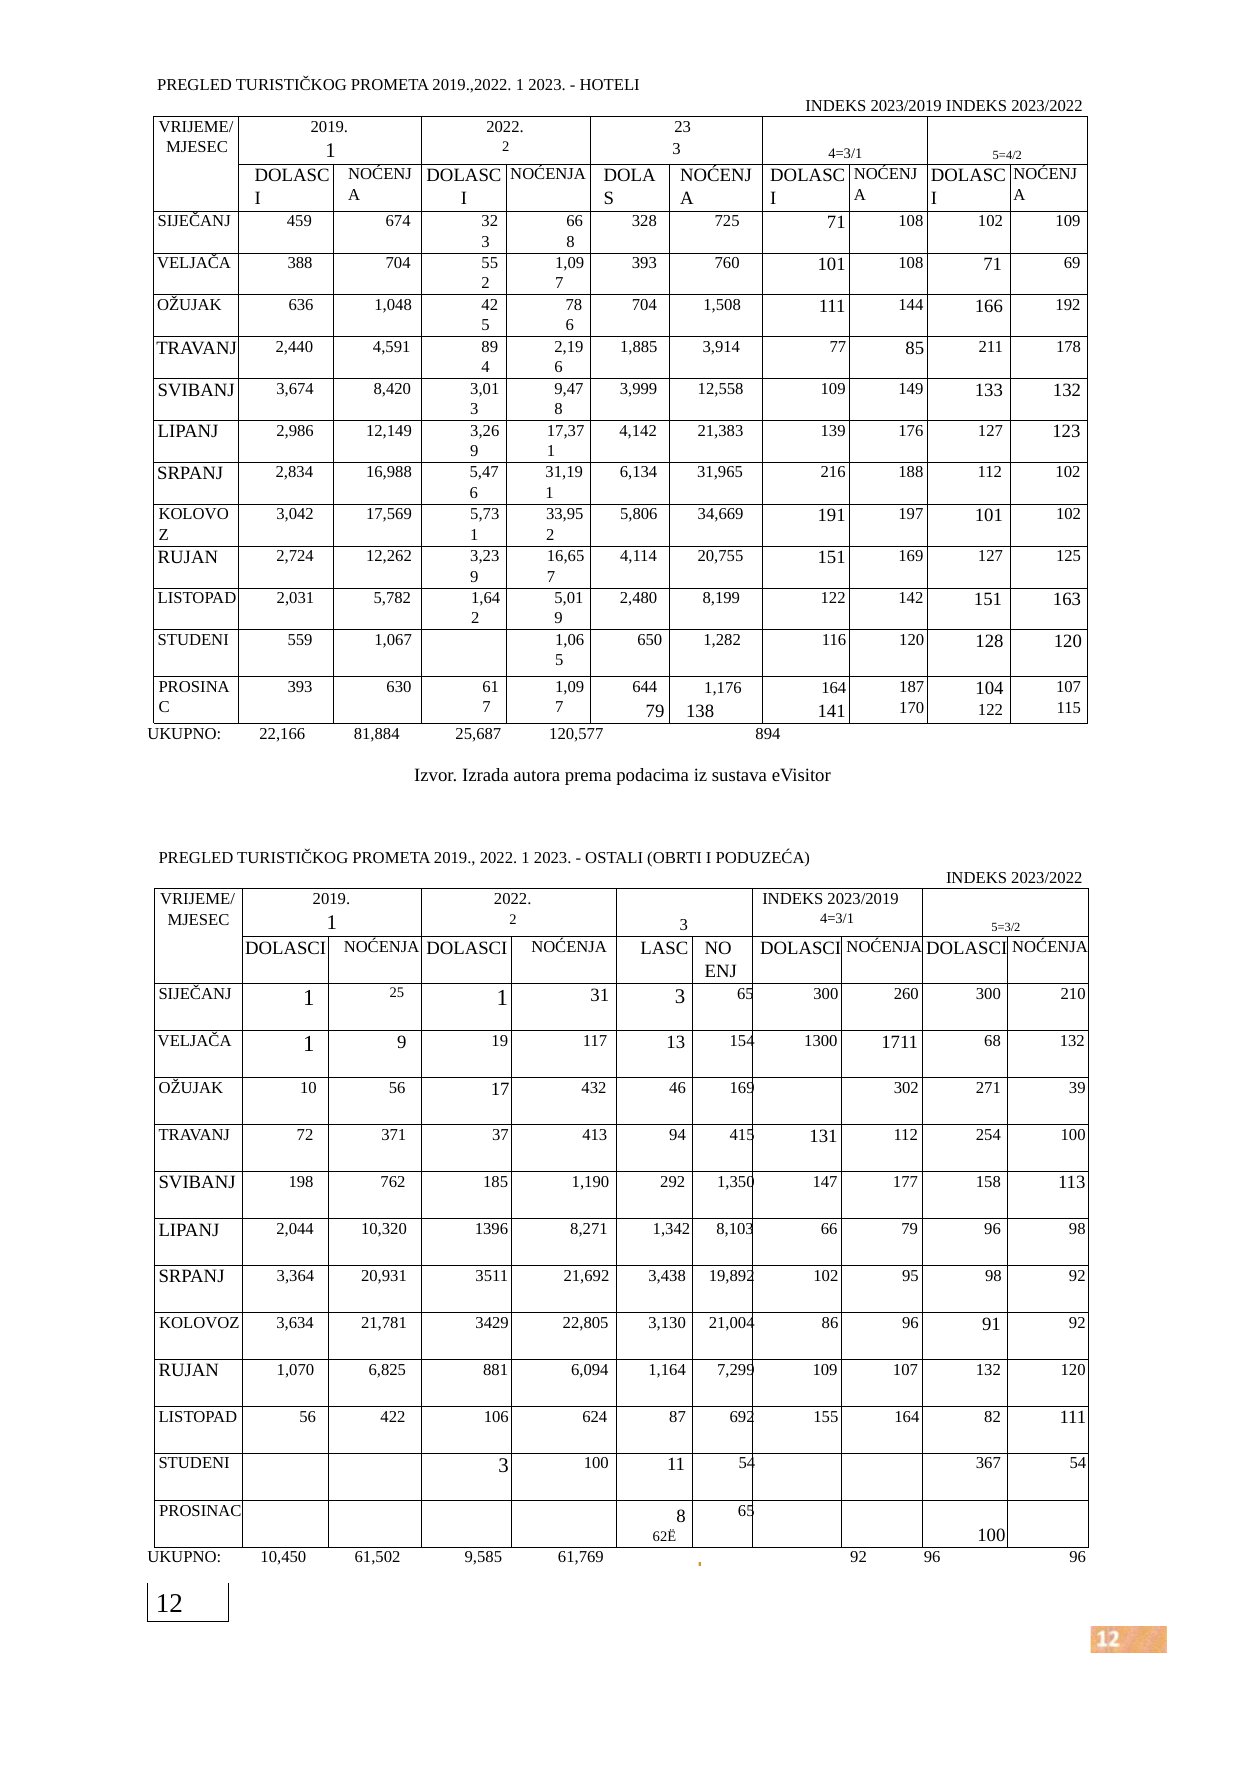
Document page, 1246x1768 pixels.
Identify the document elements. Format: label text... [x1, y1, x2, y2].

table_cell [753, 1501, 760, 1547]
table_cell 187 170 [850, 677, 927, 723]
table_cell 1,508 [670, 295, 762, 336]
table_cell 169 [850, 547, 927, 587]
table_cell 393 [239, 677, 333, 723]
table_cell [753, 1313, 760, 1359]
table_cell 113 [1008, 1172, 1088, 1218]
table_cell 881 [422, 1360, 511, 1406]
table_cell 3,438 [617, 1266, 692, 1312]
table_cell NOĆENJA [1011, 165, 1087, 211]
table_cell [329, 1454, 421, 1500]
table_cell 71 [763, 212, 849, 252]
table_cell 177 [842, 1172, 922, 1218]
table_cell [753, 1360, 760, 1406]
table_header VRIJEME/ MJESEC [154, 117, 238, 211]
table_cell 142 [850, 589, 927, 629]
table_header 2022. 2 [422, 117, 590, 163]
table_cell 2,440 [239, 337, 333, 378]
table_cell 4,114 [591, 547, 669, 587]
table_cell 132 [1011, 379, 1087, 420]
table_cell 7,299 [693, 1360, 752, 1406]
table_cell 10 [243, 1078, 328, 1124]
table_cell 132 [923, 1360, 1007, 1406]
table_cell 31 [512, 984, 616, 1030]
table_cell 2,724 [239, 547, 333, 587]
table_cell 79 [842, 1219, 922, 1265]
table_header 2019. 1 [239, 117, 421, 163]
table_cell 98 [923, 1266, 1007, 1312]
table_cell 92 [1008, 1313, 1088, 1359]
table_cell 11 [617, 1454, 692, 1500]
table_cell 65 [693, 984, 752, 1030]
table_cell 10,320 [329, 1219, 421, 1265]
table_cell 54 [693, 1454, 752, 1500]
table_cell 56 [243, 1407, 328, 1453]
table_cell 3,239 [422, 547, 506, 587]
text INDEKS 2023/2022 [147, 868, 1082, 887]
table_cell RUJAN [155, 1360, 242, 1406]
table_header VRIJEME/ MJESEC [155, 889, 242, 983]
table_cell 92 [1008, 1266, 1088, 1312]
table_cell 109 [760, 1360, 841, 1406]
table_cell 432 [512, 1078, 616, 1124]
table_cell 8,199 [670, 589, 762, 629]
table_cell 16,988 [334, 463, 421, 504]
table_cell 102 [928, 212, 1010, 252]
table_cell 302 [842, 1078, 922, 1124]
table_cell 1,070 [243, 1360, 328, 1406]
table_cell 101 [928, 505, 1010, 546]
table_cell 8,420 [334, 379, 421, 420]
table_cell 169 [693, 1078, 752, 1124]
table_cell 1 [243, 984, 328, 1030]
table_cell 96 [923, 1219, 1007, 1265]
table_cell 39 [1008, 1078, 1088, 1124]
table_cell 6,134 [591, 463, 669, 504]
table_cell DOLASCI [923, 937, 1007, 983]
table_cell SRPANJ [155, 1266, 242, 1312]
table_cell 95 [842, 1266, 922, 1312]
table_cell NOĆENJA [670, 165, 762, 211]
table_cell 5,806 [591, 505, 669, 546]
table_cell 271 [923, 1078, 1007, 1124]
table_cell 158 [923, 1172, 1007, 1218]
table_cell 154 [693, 1031, 752, 1077]
table_cell 109 [763, 379, 849, 420]
table_cell 120 [1011, 630, 1087, 676]
table_cell 108 [850, 212, 927, 252]
table_cell 2,986 [239, 421, 333, 462]
table_cell 8,271 [512, 1219, 616, 1265]
table_cell 1 [422, 984, 511, 1030]
table_cell 144 [850, 295, 927, 336]
table_cell VELJAČA [154, 254, 238, 294]
table_cell SRPANJ [154, 463, 238, 504]
table_cell 71 [928, 254, 1010, 294]
table_cell 3 [617, 984, 692, 1030]
table_cell [760, 1078, 841, 1124]
table_cell LASC [643, 937, 692, 983]
table_cell NOĆENJA [512, 937, 616, 983]
table_cell RUJAN [154, 547, 238, 587]
table_cell 3,013 [422, 379, 506, 420]
table_cell 66 [760, 1219, 841, 1265]
table_cell 25 [329, 984, 421, 1030]
table_cell 12,149 [334, 421, 421, 462]
table_cell 31,965 [670, 463, 762, 504]
table_cell SVIBANJ [155, 1172, 242, 1218]
table_cell 644 79 [591, 677, 669, 723]
table_cell LISTOPAD [155, 1407, 242, 1453]
table_cell 192 [1011, 295, 1087, 336]
table_cell 3,364 [243, 1266, 328, 1312]
table_cell [753, 1078, 760, 1124]
text PREGLED TURISTIČKOG PROMETA 2019., 2022. 1 2023. - OSTALI (OBRTI I PODUZEĆA) [158, 847, 1178, 867]
table_cell 96 [842, 1313, 922, 1359]
table_cell 3,269 [422, 421, 506, 462]
table_cell 65 [693, 1501, 752, 1547]
table_cell OŽUJAK [154, 295, 238, 336]
table_header INDEKS 2023/2019 4=3/1 [760, 889, 922, 936]
table_cell 191 [763, 505, 849, 546]
table_cell 786 [507, 295, 590, 336]
table_cell 12,558 [670, 379, 762, 420]
table_cell 3,634 [243, 1313, 328, 1359]
table_cell [753, 1407, 760, 1453]
text Izvor. Izrada autora prema podacima iz sustava eVisitor [150, 764, 1095, 786]
table_cell 86 [760, 1313, 841, 1359]
table_cell 5,476 [422, 463, 506, 504]
table_cell NOĆENJA [842, 937, 922, 983]
table_cell 8,103 [693, 1219, 752, 1265]
table_cell DOLAS [591, 165, 664, 211]
table_cell 102 [1011, 463, 1087, 504]
table_cell 674 [334, 212, 421, 252]
table_cell 77 [763, 337, 849, 378]
table_cell [243, 1454, 328, 1500]
table_cell 98 [1008, 1219, 1088, 1265]
table_cell 422 [329, 1407, 421, 1453]
table_cell 323 [422, 212, 506, 252]
table_cell 8 62Ë [617, 1501, 692, 1547]
table_cell 388 [239, 254, 333, 294]
table_cell 123 [1011, 421, 1087, 462]
table_cell 111 [763, 295, 849, 336]
table_cell 692 [693, 1407, 752, 1453]
table_cell DOLASCI [243, 937, 328, 983]
table_cell 176 [850, 421, 927, 462]
table_cell 624 [512, 1407, 616, 1453]
table_cell NOĆENJA [850, 165, 927, 211]
table_cell 2,031 [239, 589, 333, 629]
table_cell 3,674 [239, 379, 333, 420]
table_cell 425 [422, 295, 506, 336]
table_cell [753, 937, 760, 983]
table_cell 459 [239, 212, 333, 252]
table_cell 82 [923, 1407, 1007, 1453]
table_cell [753, 1266, 760, 1312]
table_cell 762 [329, 1172, 421, 1218]
table_cell 3,914 [670, 337, 762, 378]
table_cell DOLASCI [422, 937, 511, 983]
table_cell 393 [591, 254, 669, 294]
table_cell 101 [763, 254, 849, 294]
table_cell 3 [422, 1454, 511, 1500]
table_cell 2,834 [239, 463, 333, 504]
table_cell 254 [923, 1125, 1007, 1171]
text PREGLED TURISTIČKOG PROMETA 2019.,2022. 1 2023. - HOTELI [157, 75, 1178, 94]
table_cell 1,065 [507, 630, 590, 676]
table_cell LIPANJ [155, 1219, 242, 1265]
table_cell [243, 1501, 328, 1547]
table_cell 2,196 [507, 337, 590, 378]
table_cell 164 [842, 1407, 922, 1453]
table_cell 1,282 [670, 630, 762, 676]
table_cell 371 [329, 1125, 421, 1171]
table_header 4=3/1 [763, 117, 927, 163]
table_cell DOLASCI [928, 165, 1010, 211]
table_cell [664, 165, 669, 211]
table_cell PROSINAC [155, 1501, 242, 1547]
table_cell 128 [928, 630, 1010, 676]
table_cell SIJEČANJ [155, 984, 242, 1030]
table_cell [760, 1454, 841, 1500]
table_cell DOLASCI [239, 165, 333, 211]
table_cell 2,480 [591, 589, 669, 629]
table_cell 87 [617, 1407, 692, 1453]
table_cell 91 [923, 1313, 1007, 1359]
table_cell 31,191 [507, 463, 590, 504]
table_cell 4,591 [334, 337, 421, 378]
table_cell SVIBANJ [154, 379, 238, 420]
table_cell [422, 1501, 511, 1547]
table_cell 559 [239, 630, 333, 676]
table_cell 3,130 [617, 1313, 692, 1359]
table_header 2019. 1 [243, 889, 421, 936]
table_cell 415 [693, 1125, 752, 1171]
table_cell [760, 1501, 841, 1547]
table_cell TRAVANJ [155, 1125, 242, 1171]
table_cell 630 [334, 677, 421, 723]
table_cell 68 [923, 1031, 1007, 1077]
table_cell 5,731 [422, 505, 506, 546]
table_cell DOLASCI [763, 165, 849, 211]
table_cell 210 [1008, 984, 1088, 1030]
table_cell DOLASCI [422, 165, 506, 211]
table_cell 1,164 [617, 1360, 692, 1406]
table_cell 155 [760, 1407, 841, 1453]
table_cell 704 [591, 295, 669, 336]
table_header 23 3 [591, 117, 762, 163]
table_cell 122 [763, 589, 849, 629]
table_cell 112 [928, 463, 1010, 504]
table_cell 9 [329, 1031, 421, 1077]
table_cell 292 [617, 1172, 692, 1218]
table_cell [753, 1219, 760, 1265]
table_cell 131 [760, 1125, 841, 1171]
table_cell 1300 [760, 1031, 841, 1077]
table_cell 185 [422, 1172, 511, 1218]
table_cell 2,044 [243, 1219, 328, 1265]
table_cell 328 [591, 212, 669, 252]
table_cell 20,931 [329, 1266, 421, 1312]
table_cell 6,094 [512, 1360, 616, 1406]
table_cell 21,781 [329, 1313, 421, 1359]
table_cell [512, 1501, 616, 1547]
table_cell 725 [670, 212, 762, 252]
table_cell 3429 [422, 1313, 511, 1359]
table_cell 147 [760, 1172, 841, 1218]
table_cell 21,383 [670, 421, 762, 462]
table_cell [753, 1031, 760, 1077]
table_cell 21,692 [512, 1266, 616, 1312]
table_cell 413 [512, 1125, 616, 1171]
table_cell [753, 1125, 760, 1171]
table_cell [1008, 1501, 1088, 1547]
text INDEKS 2023/2019 INDEKS 2023/2022 [147, 95, 1082, 114]
table_cell 668 [507, 212, 590, 252]
table_cell [842, 1454, 922, 1500]
table_cell 37 [422, 1125, 511, 1171]
table_cell 1,067 [334, 630, 421, 676]
table_cell STUDENI [154, 630, 238, 676]
table_cell 16,657 [507, 547, 590, 587]
table_cell 300 [760, 984, 841, 1030]
table_cell 20,755 [670, 547, 762, 587]
table_cell OŽUJAK [155, 1078, 242, 1124]
table_cell 102 [1011, 505, 1087, 546]
table_cell 650 [591, 630, 669, 676]
table_cell 108 [850, 254, 927, 294]
table_cell [329, 1501, 421, 1547]
table_header 3 [617, 889, 752, 936]
table_cell [422, 630, 506, 676]
table_cell 104 122 [928, 677, 1010, 723]
table_cell [753, 1454, 760, 1500]
table_cell 1,885 [591, 337, 669, 378]
table_cell PROSINAC [154, 677, 238, 723]
table_cell 1396 [422, 1219, 511, 1265]
table_cell 112 [842, 1125, 922, 1171]
table_cell 164 141 [763, 677, 849, 723]
table_cell NO ENJ [693, 937, 752, 983]
table_cell LISTOPAD [154, 589, 238, 629]
table_cell 1,048 [334, 295, 421, 336]
table_cell 3511 [422, 1266, 511, 1312]
table_cell 198 [243, 1172, 328, 1218]
table_cell NOĆENJA [329, 937, 421, 983]
table_cell 1,176 138 [670, 677, 762, 723]
table_cell 636 [239, 295, 333, 336]
table_cell 13 [617, 1031, 692, 1077]
table_cell 3,042 [239, 505, 333, 546]
table_cell 197 [850, 505, 927, 546]
table_cell 117 [512, 1031, 616, 1077]
table_cell 102 [760, 1266, 841, 1312]
table_cell 107 115 [1011, 677, 1087, 723]
table_cell 1,642 [422, 589, 506, 629]
table_cell 125 [1011, 547, 1087, 587]
table_cell 127 [928, 421, 1010, 462]
table_cell 106 [422, 1407, 511, 1453]
table_cell 760 [670, 254, 762, 294]
table_cell 34,669 [670, 505, 762, 546]
table_cell VELJAČA [155, 1031, 242, 1077]
table_cell KOLOVOZ [155, 1313, 242, 1359]
text UKUPNO: 22,166 81,884 25,687 120,577 894 [147, 723, 1178, 743]
table_header [753, 889, 760, 936]
table_cell 3,999 [591, 379, 669, 420]
table_cell 109 [1011, 212, 1087, 252]
table_cell 54 [1008, 1454, 1088, 1500]
table_cell 1,097 [507, 254, 590, 294]
table_cell [753, 984, 760, 1030]
table_cell 1 [243, 1031, 328, 1077]
table_cell 178 [1011, 337, 1087, 378]
table_header 2022. 2 [422, 889, 616, 936]
table_cell 894 [422, 337, 506, 378]
table_header 5=4/2 [928, 117, 1087, 163]
table_cell DOLASCI [760, 937, 841, 983]
table_cell 72 [243, 1125, 328, 1171]
table_cell [617, 937, 643, 983]
table_cell 133 [928, 379, 1010, 420]
table_cell 19,892 [693, 1266, 752, 1312]
table_cell 100 [512, 1454, 616, 1500]
table_cell 33,952 [507, 505, 590, 546]
table_cell 1,097 [507, 677, 590, 723]
table_cell 46 [617, 1078, 692, 1124]
table_cell 100 [1008, 1125, 1088, 1171]
table_cell 188 [850, 463, 927, 504]
table_cell 69 [1011, 254, 1087, 294]
table_cell 56 [329, 1078, 421, 1124]
table_cell 704 [334, 254, 421, 294]
table_cell 120 [850, 630, 927, 676]
table_cell 9,478 [507, 379, 590, 420]
table_cell NOĆENJA [334, 165, 421, 211]
table_cell 216 [763, 463, 849, 504]
table_cell NOĆENJA [1008, 937, 1088, 983]
table_cell 17 [422, 1078, 511, 1124]
table_cell 166 [928, 295, 1010, 336]
table_cell 4,142 [591, 421, 669, 462]
table_cell 85 [850, 337, 927, 378]
table_cell 1,190 [512, 1172, 616, 1218]
table_cell 151 [763, 547, 849, 587]
table_cell 100 [923, 1501, 1007, 1547]
table_cell 21,004 [693, 1313, 752, 1359]
table_cell 94 [617, 1125, 692, 1171]
table_cell 1,350 [693, 1172, 752, 1218]
table_cell 367 [923, 1454, 1007, 1500]
table_cell 22,805 [512, 1313, 616, 1359]
table_cell 211 [928, 337, 1010, 378]
table_cell 111 [1008, 1407, 1088, 1453]
table_cell [753, 1172, 760, 1218]
table_cell 300 [923, 984, 1007, 1030]
table_cell LIPANJ [154, 421, 238, 462]
table_cell 19 [422, 1031, 511, 1077]
table_cell KOLOVOZ [154, 505, 238, 546]
table_cell 116 [763, 630, 849, 676]
table_cell 149 [850, 379, 927, 420]
table_cell 1,342 [617, 1219, 692, 1265]
table_cell TRAVANJ [154, 337, 238, 378]
table_cell 17,371 [507, 421, 590, 462]
table_cell 1711 [842, 1031, 922, 1077]
table_cell 151 [928, 589, 1010, 629]
table_cell 163 [1011, 589, 1087, 629]
table_header 5=3/2 [923, 889, 1088, 936]
table_cell STUDENI [155, 1454, 242, 1500]
table_cell 552 [422, 254, 506, 294]
table_cell 6,825 [329, 1360, 421, 1406]
table_cell 617 [422, 677, 506, 723]
table_cell 107 [842, 1360, 922, 1406]
table_cell 12,262 [334, 547, 421, 587]
table_cell 132 [1008, 1031, 1088, 1077]
table_cell 5,019 [507, 589, 590, 629]
table_cell NOĆENJA [507, 165, 590, 211]
table_cell 139 [763, 421, 849, 462]
table_cell SIJEČANJ [154, 212, 238, 252]
table_cell 127 [928, 547, 1010, 587]
table_cell [842, 1501, 922, 1547]
table_cell 5,782 [334, 589, 421, 629]
table_cell 260 [842, 984, 922, 1030]
table_cell 120 [1008, 1360, 1088, 1406]
table_cell 17,569 [334, 505, 421, 546]
text UKUPNO: 10,450 61,502 9,585 61,769 92 96 96 [147, 1547, 1178, 1566]
